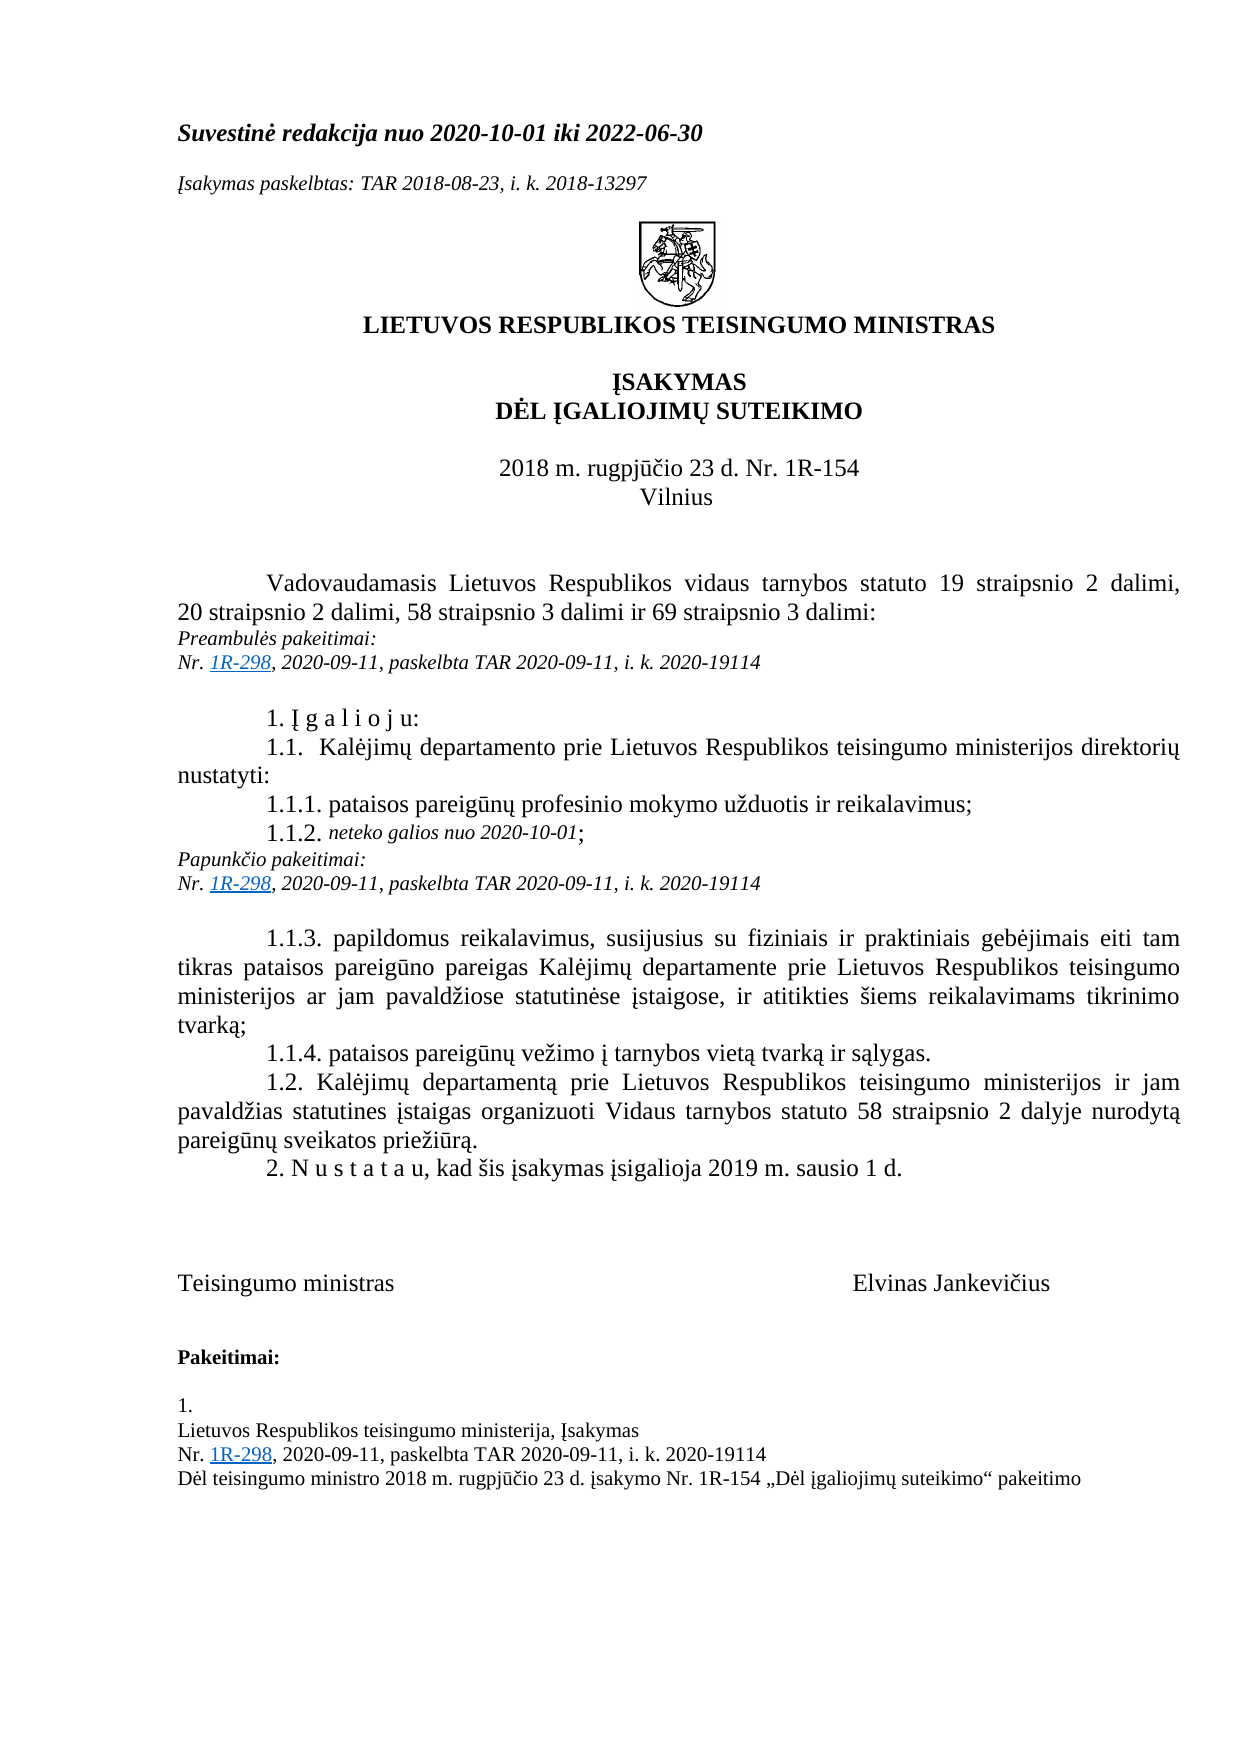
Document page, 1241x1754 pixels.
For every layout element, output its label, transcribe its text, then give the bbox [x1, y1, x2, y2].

text Nr. 1R-298, 2020-09-11, paskelbta TAR 2020-09-11, i. k. 2020-19114 [177, 1442, 1181, 1466]
text 1. [177, 1393, 1181, 1417]
text 2. Nustatau, kad šis įsakymas įsigalioja 2019 m. sausio 1 d. [177, 1153, 1181, 1182]
text 1.1.2. neteko galios nuo 2020-10-01; [177, 818, 1181, 847]
text Suvestinė redakcija nuo 2020-10-01 iki 2022-06-30 [177, 118, 1181, 147]
text 1.1.4. pataisos pareigūnų vežimo į tarnybos vietą tvarką ir sąlygas. [177, 1038, 1181, 1067]
text 1.1.1. pataisos pareigūnų profesinio mokymo užduotis ir reikalavimus; [177, 789, 1181, 818]
text Nr. 1R-298, 2020-09-11, paskelbta TAR 2020-09-11, i. k. 2020-19114 [177, 871, 1181, 895]
text Teisingumo ministras Elvinas Jankevičius [177, 1268, 1181, 1297]
text 1.1.3. papildomus reikalavimus, susijusius su fiziniais ir praktiniais gebėjimais eiti tam tikras pataisos pareigūno pareigas Kalėjimų departamente prie Lietuvos Respublikos teisingumo ministerijos ar jam pavaldžiose statutinėse įstaigose, ir atitikties šiems reikalavimams tikrinimo tvarką; [177, 923, 1181, 1038]
text Vilnius [177, 482, 1181, 511]
text ĮSAKYMAS [177, 367, 1181, 396]
text Vadovaudamasis Lietuvos Respublikos vidaus tarnybos statuto 19 straipsnio 2 dalimi, 20 straipsnio 2 dalimi, 58 straipsnio 3 dalimi ir 69 straipsnio 3 dalimi: [177, 568, 1181, 626]
text LIETUVOS RESPUBLIKOS TEISINGUMO MINISTRAS [177, 310, 1181, 338]
text Pakeitimai: [177, 1345, 1181, 1369]
text Papunkčio pakeitimai: [177, 847, 1181, 871]
text 1.2. Kalėjimų departamentą prie Lietuvos Respublikos teisingumo ministerijos ir jam pavaldžias statutines įstaigas organizuoti Vidaus tarnybos statuto 58 straipsnio 2 dalyje nurodytą pareigūnų sveikatos priežiūrą. [177, 1067, 1181, 1153]
text 1.1. Kalėjimų departamento prie Lietuvos Respublikos teisingumo ministerijos direktorių nustatyti: [177, 732, 1181, 789]
text 1. Įgalioju: [177, 703, 1181, 732]
text 2018 m. rugpjūčio 23 d. Nr. 1R-154 [177, 453, 1181, 482]
text Nr. 1R-298, 2020-09-11, paskelbta TAR 2020-09-11, i. k. 2020-19114 [177, 650, 1181, 674]
text DĖL ĮGALIOJIMŲ SUTEIKIMO [177, 396, 1181, 425]
text Įsakymas paskelbtas: TAR 2018-08-23, i. k. 2018-13297 [177, 171, 1181, 195]
text Dėl teisingumo ministro 2018 m. rugpjūčio 23 d. įsakymo Nr. 1R-154 „Dėl įgaliojimų suteikimo“ pakeitimo [177, 1466, 1181, 1490]
text Lietuvos Respublikos teisingumo ministerija, Įsakymas [177, 1417, 1181, 1442]
text Preambulės pakeitimai: [177, 626, 1181, 650]
